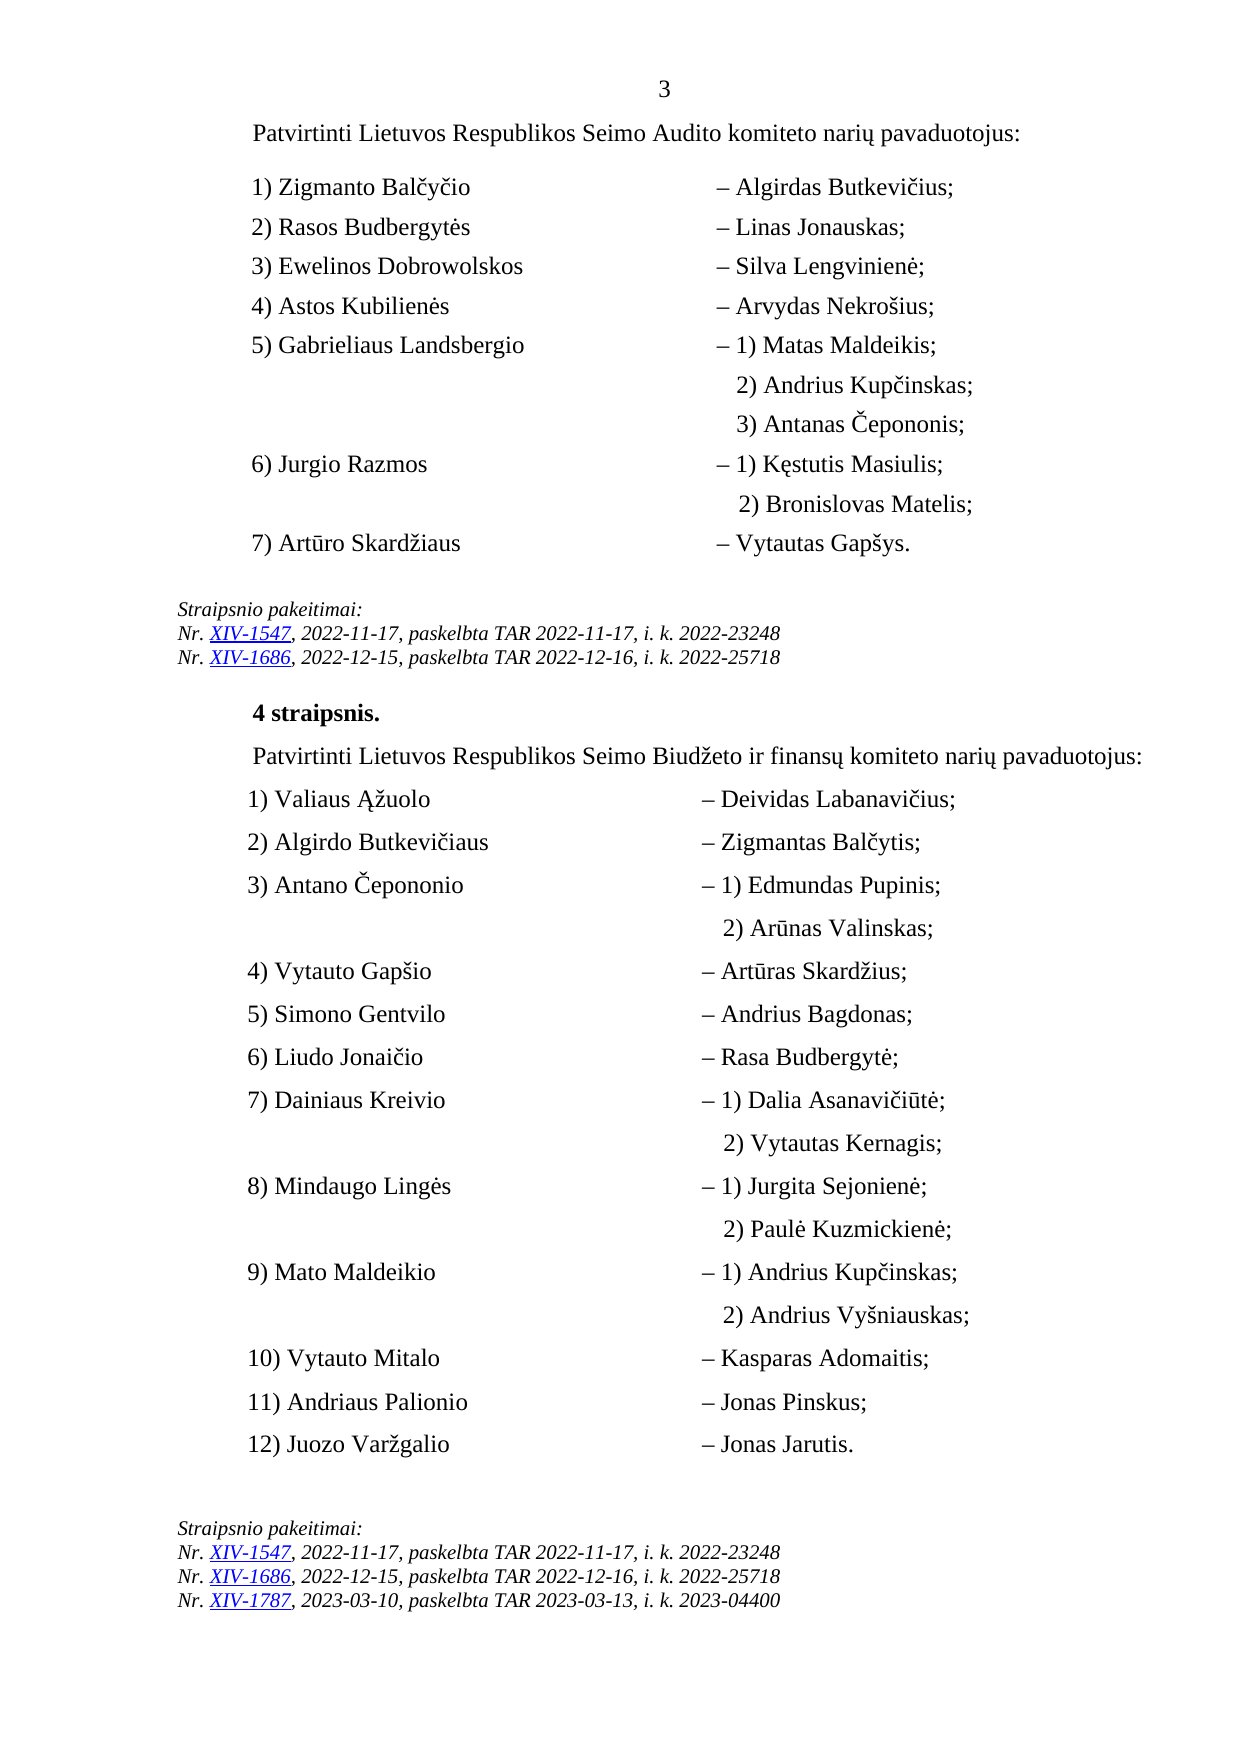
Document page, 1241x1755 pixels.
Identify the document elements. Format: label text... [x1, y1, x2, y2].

table_cell 7) Dainiaus Kreivio [236, 1085, 691, 1171]
table_cell 6) Liudo Jonaičio [236, 1042, 691, 1085]
text Nr. XIV-1686, 2022-12-15, paskelbta TAR 2022-12-16, i. k. 2022-25718 [177, 645, 1152, 669]
table_cell – Arvydas Nekrošius; – 1) Matas Maldeikis; 2) Andrius Kupčinskas; 3) Antanas Čepononis; [691, 280, 1151, 438]
text Nr. XIV-1547, 2022-11-17, paskelbta TAR 2022-11-17, i. k. 2022-23248 [177, 1540, 1152, 1564]
table_cell 6) Jurgio Razmos [236, 438, 691, 517]
table_cell – Kasparas Adomaitis; [691, 1344, 1151, 1387]
table_cell – Silva Lengvinienė; [691, 240, 1151, 280]
table_header – Algirdas Butkevičius; [691, 161, 1151, 201]
table_cell 8) Mindaugo Lingės [236, 1171, 691, 1257]
table_cell – Jonas Pinskus; [691, 1387, 1151, 1429]
table_cell 2) Algirdo Butkevičiaus [236, 827, 691, 870]
table_cell – Jonas Jarutis. [691, 1430, 1151, 1473]
table_cell – 1) Dalia Asanavičiūtė; 2) Vytautas Kernagis; [691, 1085, 1151, 1171]
table_cell 9) Mato Maldeikio [236, 1258, 691, 1343]
table_header 1) Zigmanto Balčyčio [236, 161, 691, 201]
text Patvirtinti Lietuvos Respublikos Seimo Biudžeto ir finansų komiteto narių pavaduotojus: [177, 741, 1152, 769]
table_cell – Artūras Skardžius; [691, 956, 1151, 999]
table_cell – 1) Kęstutis Masiulis; 2) Bronislovas Matelis; [691, 438, 1151, 517]
table_cell 5) Simono Gentvilo [236, 999, 691, 1042]
text Nr. XIV-1787, 2023-03-10, paskelbta TAR 2023-03-13, i. k. 2023-04400 [177, 1588, 1152, 1612]
text Straipsnio pakeitimai: [177, 597, 1152, 621]
table_header – Deividas Labanavičius; [691, 784, 1151, 827]
table_cell – 1) Jurgita Sejonienė; 2) Paulė Kuzmickienė; [691, 1171, 1151, 1257]
text Straipsnio pakeitimai: [177, 1516, 1152, 1540]
text Nr. XIV-1686, 2022-12-15, paskelbta TAR 2022-12-16, i. k. 2022-25718 [177, 1564, 1152, 1588]
table_cell 7) Artūro Skardžiaus [236, 518, 691, 557]
table_cell 4) Vytauto Gapšio [236, 956, 691, 999]
table_cell – Andrius Bagdonas; [691, 999, 1151, 1042]
text Patvirtinti Lietuvos Respublikos Seimo Audito komiteto narių pavaduotojus: [177, 118, 1152, 147]
table_header 1) Valiaus Ąžuolo [236, 784, 691, 827]
table_cell – Vytautas Gapšys. [691, 518, 1151, 557]
table_cell – Zigmantas Balčytis; [691, 827, 1151, 870]
table_cell 2) Rasos Budbergytės [236, 201, 691, 240]
table_cell – Linas Jonauskas; [691, 201, 1151, 240]
text Nr. XIV-1547, 2022-11-17, paskelbta TAR 2022-11-17, i. k. 2022-23248 [177, 621, 1152, 645]
table_cell 3) Antano Čepononio [236, 870, 691, 956]
table_cell – 1) Edmundas Pupinis; 2) Arūnas Valinskas; [691, 870, 1151, 956]
table_cell 11) Andriaus Palionio [236, 1387, 691, 1429]
text 4 straipsnis. [177, 698, 1152, 726]
table_cell – Rasa Budbergytė; [691, 1042, 1151, 1085]
table_cell 4) Astos Kubilienės 5) Gabrieliaus Landsbergio [236, 280, 691, 438]
table_cell 10) Vytauto Mitalo [236, 1344, 691, 1387]
table_cell 3) Ewelinos Dobrowolskos [236, 240, 691, 280]
table_cell – 1) Andrius Kupčinskas; 2) Andrius Vyšniauskas; [691, 1258, 1151, 1343]
table_cell 12) Juozo Varžgalio [236, 1430, 691, 1473]
